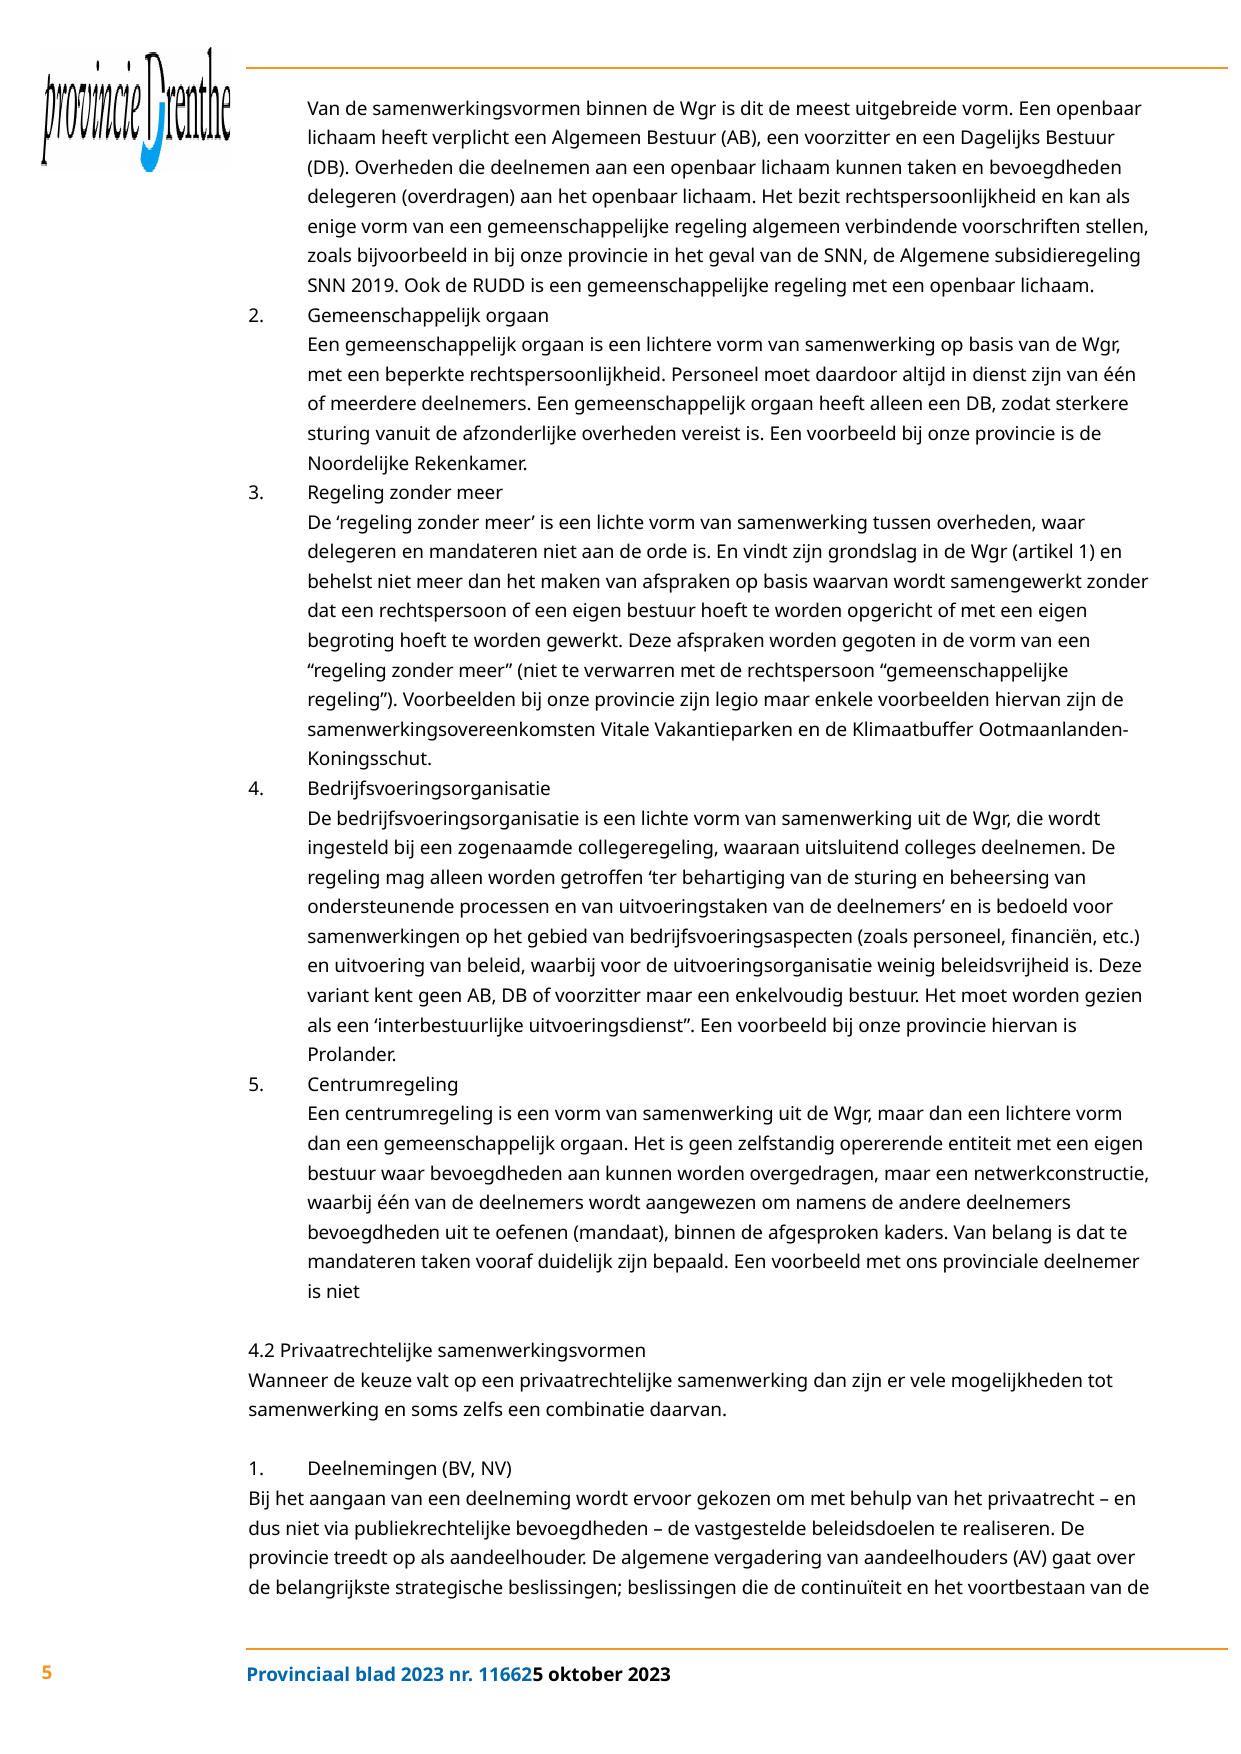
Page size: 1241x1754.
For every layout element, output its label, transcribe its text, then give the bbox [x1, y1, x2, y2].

list Een centrumregeling is een vorm van samenwerking uit de Wgr, maar dan een lichtere vorm dan een gemeenschappelijk orgaan. Het is geen zelfstandig opererende entiteit met een eigen bestuur waar bevoegdheden aan kunnen worden overgedragen, maar een netwerkconstructie, waarbij één van de deelnemers wordt aangewezen om namens de andere deelnemers bevoegdheden uit te oefenen (mandaat), binnen de afgesproken kaders. Van belang is dat te mandateren taken vooraf duidelijk zijn bepaald. Een voorbeeld met ons provinciale deelnemer is niet [248, 1101, 1152, 1304]
list De bedrijfsvoeringsorganisatie is een lichte vorm van samenwerking uit de Wgr, die wordt ingesteld bij een zogenaamde collegeregeling, waaraan uitsluitend colleges deelnemen. De regeling mag alleen worden getroffen ‘ter behartiging van de sturing en beheersing van ondersteunende processen en van uitvoeringstaken van de deelnemers’ en is bedoeld voor samenwerkingen op het gebied van bedrijfsvoeringsaspecten (zoals personeel, financiën, etc.) en uitvoering van beleid, waarbij voor de uitvoeringsorganisatie weinig beleidsvrijheid is. Deze variant kent geen AB, DB of voorzitter maar een enkelvoudig bestuur. Het moet worden gezien als een ‘interbestuurlijke uitvoeringsdienst”. Een voorbeeld bij onze provincie hiervan is Prolander. [248, 805, 1152, 1067]
text Wanneer de keuze valt op een privaatrechtelijke samenwerking dan zijn er vele mogelijkheden tot samenwerking en soms zelfs een combinatie daarvan. [248, 1367, 1152, 1422]
list Gemeenschappelijk orgaan [248, 302, 1152, 328]
list Centrumregeling [248, 1071, 1152, 1097]
text 4.2 Privaatrechtelijke samenwerkingsvormen [248, 1337, 1152, 1363]
list De ‘regeling zonder meer’ is een lichte vorm van samenwerking tussen overheden, waar delegeren en mandateren niet aan de orde is. En vindt zijn grondslag in de Wgr (artikel 1) en behelst niet meer dan het maken van afspraken op basis waarvan wordt samengewerkt zonder dat een rechtspersoon of een eigen bestuur hoeft te worden opgericht of met een eigen begroting hoeft te worden gewerkt. Deze afspraken worden gegoten in de vorm van een “regeling zonder meer” (niet te verwarren met de rechtspersoon “gemeenschappelijke regeling”). Voorbeelden bij onze provincie zijn legio maar enkele voorbeelden hiervan zijn de samenwerkingsovereenkomsten Vitale Vakantieparken en de Klimaatbuffer Ootmaanlanden-Koningsschut. [248, 509, 1152, 771]
picture [41, 47, 231, 172]
list Van de samenwerkingsvormen binnen de Wgr is dit de meest uitgebreide vorm. Een openbaar lichaam heeft verplicht een Algemeen Bestuur (AB), een voorzitter en een Dagelijks Bestuur (DB). Overheden die deelnemen aan een openbaar lichaam kunnen taken en bevoegdheden delegeren (overdragen) aan het openbaar lichaam. Het bezit rechtspersoonlijkheid en kan als enige vorm van een gemeenschappelijke regeling algemeen verbindende voorschriften stellen, zoals bijvoorbeeld in bij onze provincie in het geval van de SNN, de Algemene subsidieregeling SNN 2019. Ook de RUDD is een gemeenschappelijke regeling met een openbaar lichaam. [248, 95, 1152, 298]
list Een gemeenschappelijk orgaan is een lichtere vorm van samenwerking op basis van de Wgr, met een beperkte rechtspersoonlijkheid. Personeel moet daardoor altijd in dienst zijn van één of meerdere deelnemers. Een gemeenschappelijk orgaan heeft alleen een DB, zodat sterkere sturing vanuit de afzonderlijke overheden vereist is. Een voorbeeld bij onze provincie is de Noordelijke Rekenkamer. [248, 331, 1152, 476]
text Bij het aangaan van een deelneming wordt ervoor gekozen om met behulp van het privaatrecht – en dus niet via publiekrechtelijke bevoegdheden – de vastgestelde beleidsdoelen te realiseren. De provincie treedt op als aandeelhouder. De algemene vergadering van aandeelhouders (AV) gaat over de belangrijkste strategische beslissingen; beslissingen die de continuïteit en het voortbestaan van de [248, 1485, 1152, 1600]
list Regeling zonder meer [248, 479, 1152, 505]
list Deelnemingen (BV, NV) [248, 1456, 1152, 1481]
list Bedrijfsvoeringsorganisatie [248, 775, 1152, 801]
